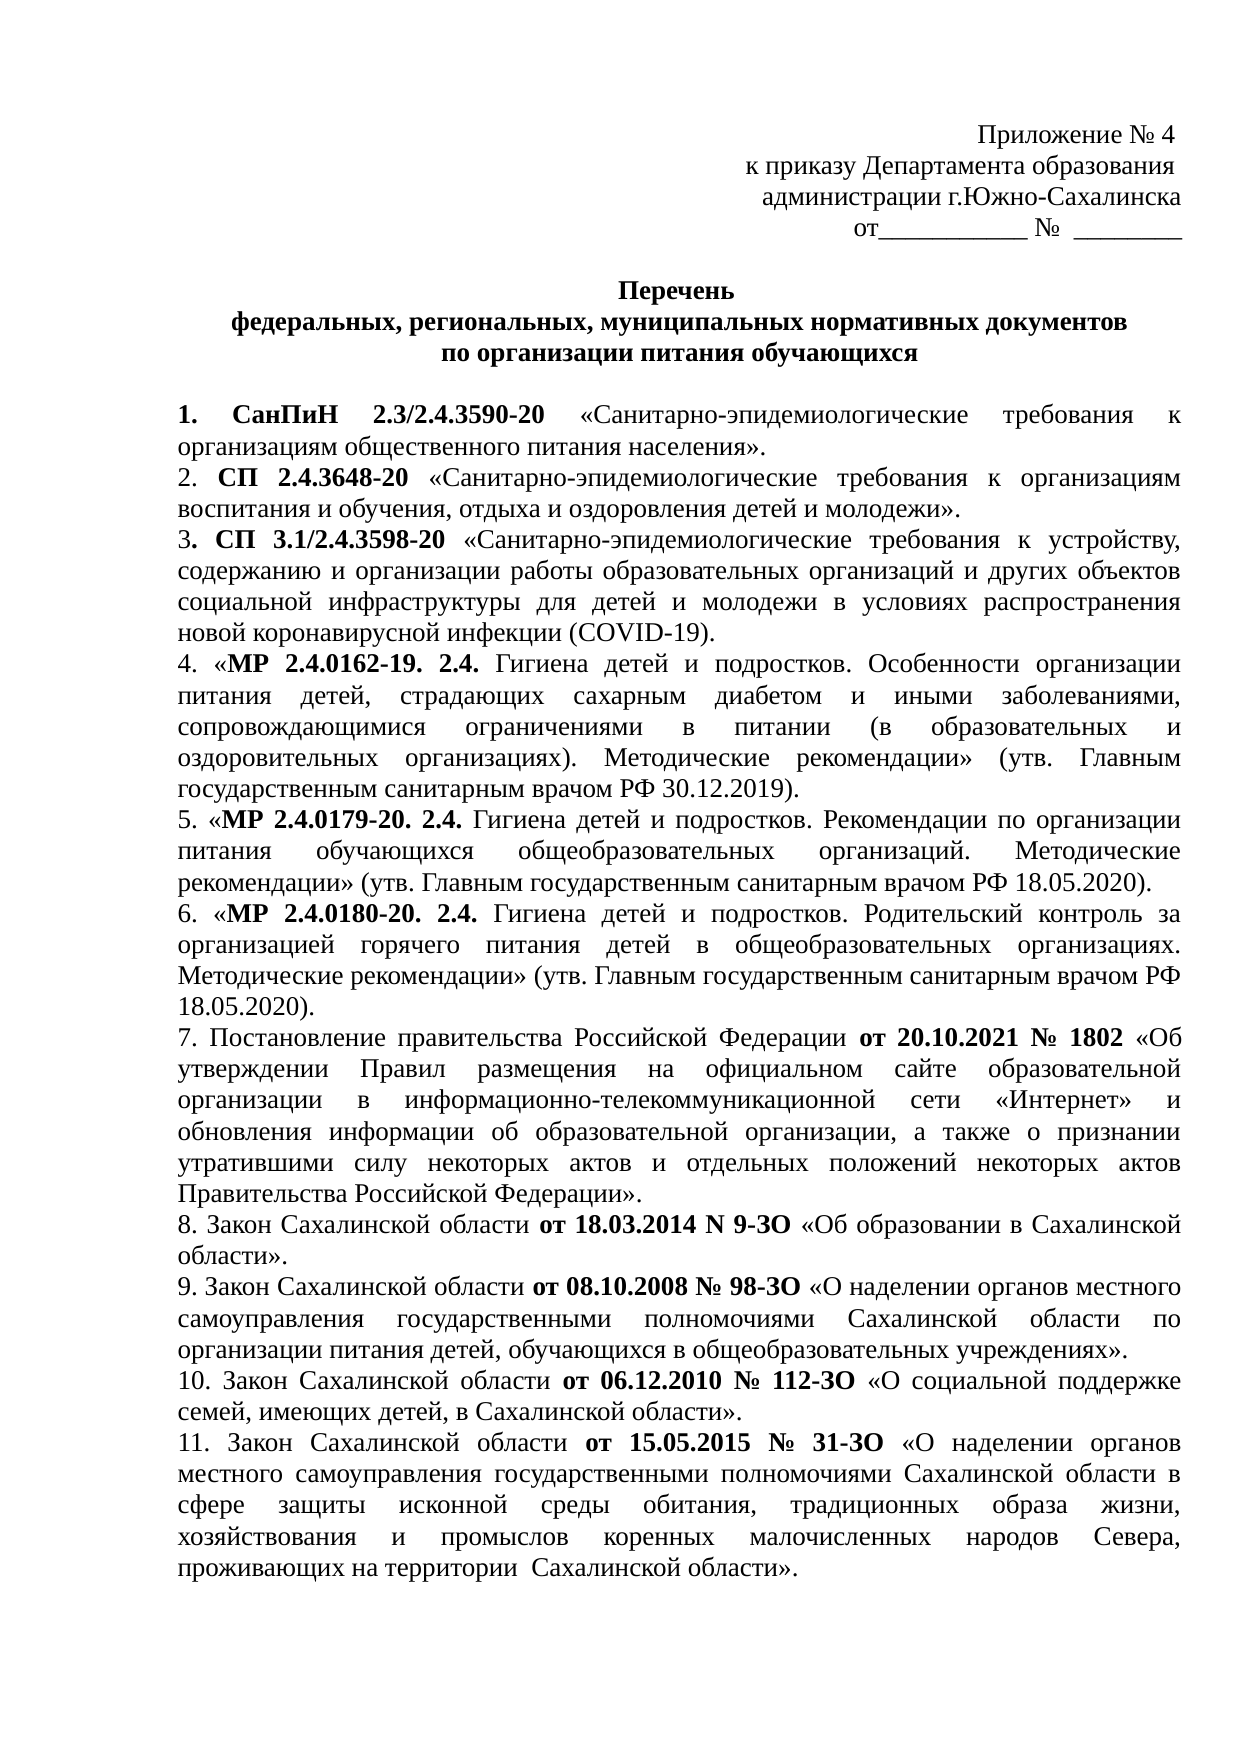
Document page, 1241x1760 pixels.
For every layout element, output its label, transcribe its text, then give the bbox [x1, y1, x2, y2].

text 1. СанПиН 2.3/2.4.3590-20 «Санитарно-эпидемиологические требования к организациям общественного питания населения». [177, 398, 1182, 461]
text 11. Закон Сахалинской области от 15.05.2015 № 31-ЗО «О наделении органов местного самоуправления государственными полномочиями Сахалинской области в сфере защиты исконной среды обитания, традиционных образа жизни, хозяйствования и промыслов коренных малочисленных народов Севера, проживающих на территории Сахалинской области». [177, 1426, 1182, 1582]
text 6. «МР 2.4.0180-20. 2.4. Гигиена детей и подростков. Родительский контроль за организацией горячего питания детей в общеобразовательных организациях. Методические рекомендации» (утв. Главным государственным санитарным врачом РФ 18.05.2020). [177, 897, 1182, 1021]
text 10. Закон Сахалинской области от 06.12.2010 № 112-ЗО «О социальной поддержке семей, имеющих детей, в Сахалинской области». [177, 1364, 1182, 1426]
text 5. «МР 2.4.0179-20. 2.4. Гигиена детей и подростков. Рекомендации по организации питания обучающихся общеобразовательных организаций. Методические рекомендации» (утв. Главным государственным санитарным врачом РФ 18.05.2020). [177, 803, 1182, 897]
text 7. Постановление правительства Российской Федерации от 20.10.2021 № 1802 «Об утверждении Правил размещения на официальном сайте образовательной организации в информационно-телекоммуникационной сети «Интернет» и обновления информации об образовательной организации, а также о признании утратившими силу некоторых актов и отдельных положений некоторых актов Правительства Российской Федерации». [177, 1021, 1182, 1208]
text к приказу Департамента образования [177, 149, 1182, 180]
text администрации г.Южно-Сахалинска [177, 180, 1182, 212]
text Перечень [177, 274, 1182, 305]
text 4. «МР 2.4.0162-19. 2.4. Гигиена детей и подростков. Особенности организации питания детей, страдающих сахарным диабетом и иными заболеваниями, сопровождающимися ограничениями в питании (в образовательных и оздоровительных организациях). Методические рекомендации» (утв. Главным государственным санитарным врачом РФ 30.12.2019). [177, 648, 1182, 803]
text от___________ № ________ [177, 212, 1182, 243]
text федеральных, региональных, муниципальных нормативных документов [177, 305, 1182, 336]
text 8. Закон Сахалинской области от 18.03.2014 N 9-ЗО «Об образовании в Сахалинской области». [177, 1208, 1182, 1271]
text Приложение № 4 [177, 118, 1182, 149]
text 3. СП 3.1/2.4.3598-20 «Санитарно-эпидемиологические требования к устройству, содержанию и организации работы образовательных организаций и других объектов социальной инфраструктуры для детей и молодежи в условиях распространения новой коронавирусной инфекции (COVID-19). [177, 523, 1182, 648]
text 2. СП 2.4.3648-20 «Санитарно-эпидемиологические требования к организациям воспитания и обучения, отдыха и оздоровления детей и молодежи». [177, 461, 1182, 523]
text 9. Закон Сахалинской области от 08.10.2008 № 98-ЗО «О наделении органов местного самоуправления государственными полномочиями Сахалинской области по организации питания детей, обучающихся в общеобразовательных учреждениях». [177, 1271, 1182, 1364]
text по организации питания обучающихся [177, 336, 1182, 367]
